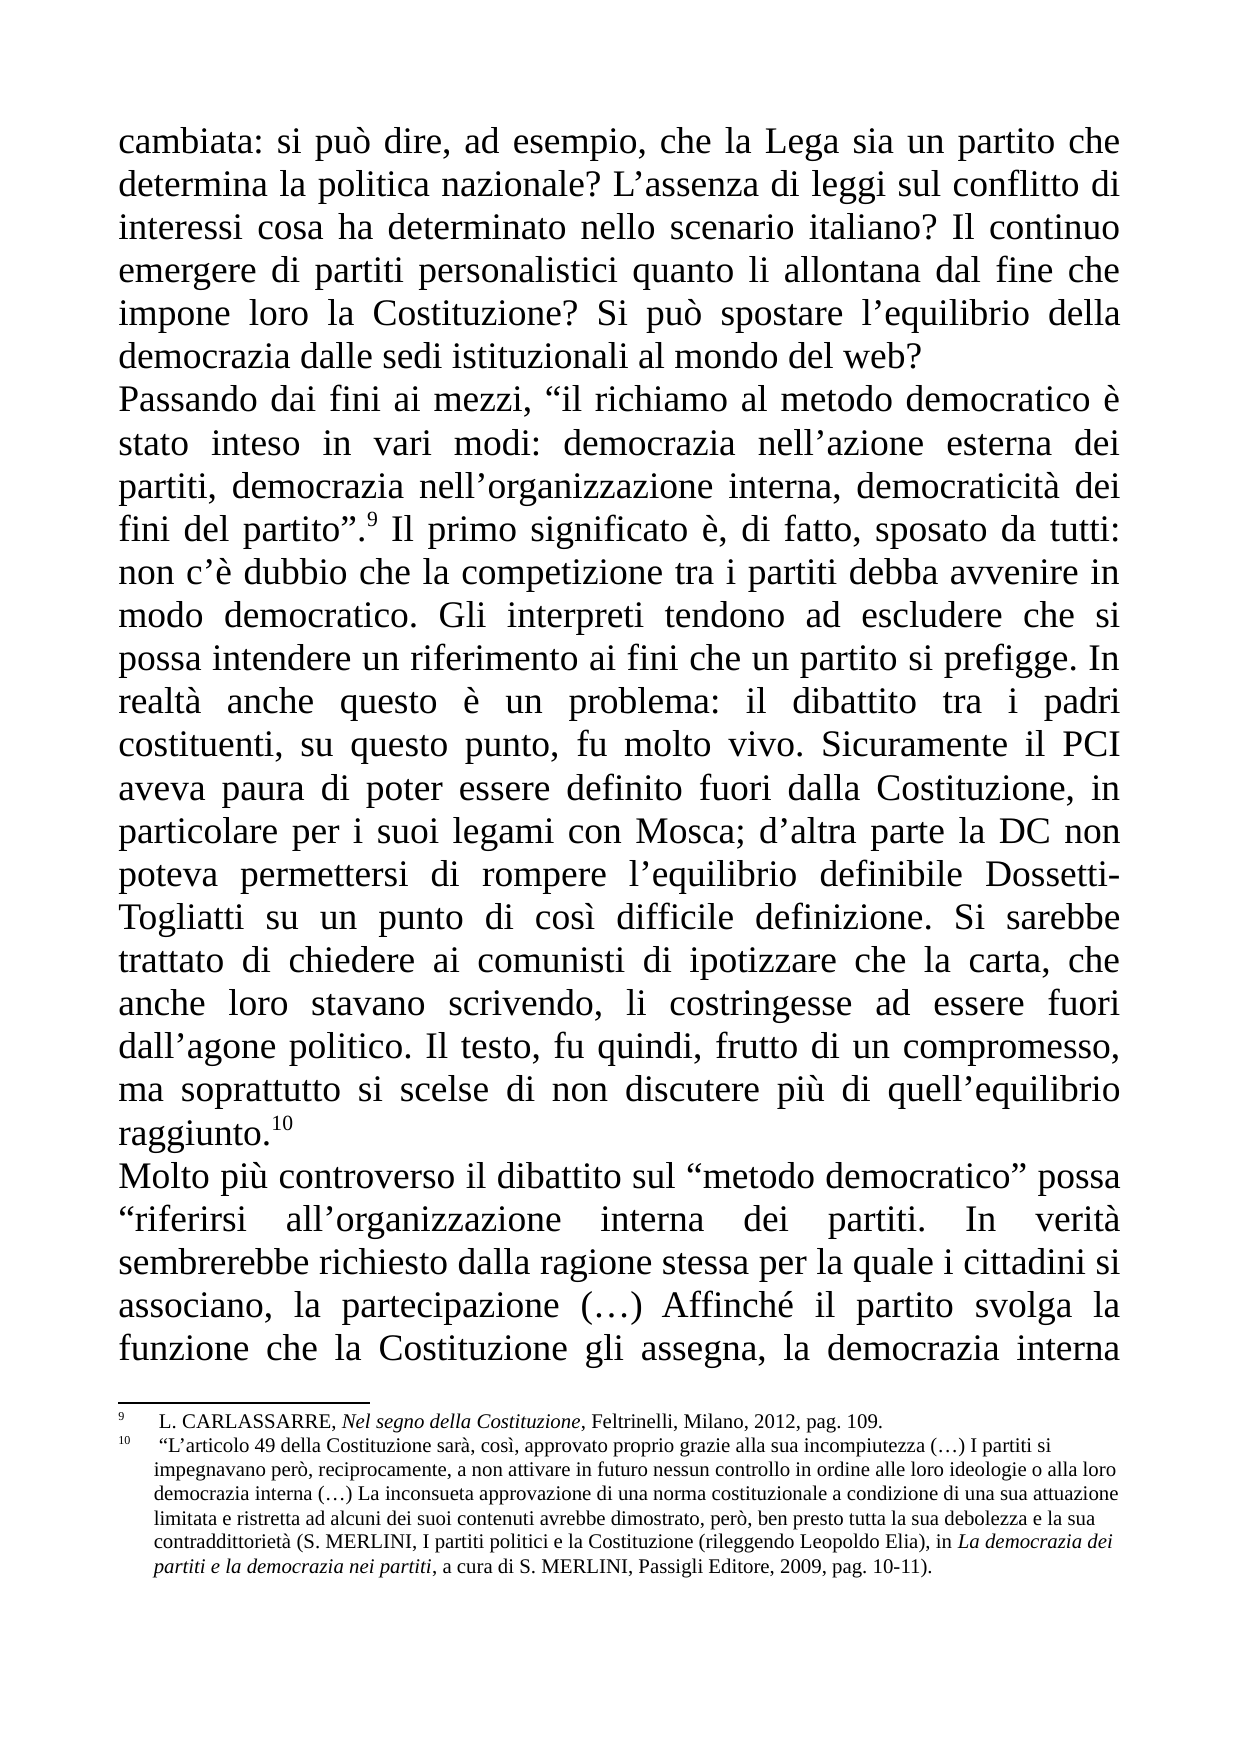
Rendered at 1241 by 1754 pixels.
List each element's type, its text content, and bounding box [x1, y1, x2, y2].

text “L’articolo 49 della Costituzione sarà, così, approvato proprio grazie alla sua incompiutezza (…) I partiti si impegnavano però, reciprocamente, a non attivare in futuro nessun controllo in ordine alle loro ideologie o alla loro democrazia interna (…) La inconsueta approvazione di una norma costituzionale a condizione di una sua attuazione limitata e ristretta ad alcuni dei suoi contenuti avrebbe dimostrato, però, ben presto tutta la sua debolezza e la sua contraddittorietà (S. MERLINI, I partiti politici e la Costituzione (rileggendo Leopoldo Elia), in La democrazia dei partiti e la democrazia nei partiti, a cura di S. MERLINI, Passigli Editore, 2009, pag. 10-11). [118, 1433, 1122, 1578]
text L. CARLASSARRE, Nel segno della Costituzione, Feltrinelli, Milano, 2012, pag. 109. [118, 1409, 1122, 1433]
text Passando dai fini ai mezzi, “il richiamo al metodo democratico è stato inteso in vari modi: democrazia nell’azione esterna dei partiti, democrazia nell’organizzazione interna, democraticità dei fini del partito”. Il primo significato è, di fatto, sposato da tutti: non c’è dubbio che la competizione tra i partiti debba avvenire in modo democratico. Gli interpreti tendono ad escludere che si possa intendere un riferimento ai fini che un partito si prefigge. In realtà anche questo è un problema: il dibattito tra i padri costituenti, su questo punto, fu molto vivo. Sicuramente il PCI aveva paura di poter essere definito fuori dalla Costituzione, in particolare per i suoi legami con Mosca; d’altra parte la DC non poteva permettersi di rompere l’equilibrio definibile Dossetti-Togliatti su un punto di così difficile definizione. Si sarebbe trattato di chiedere ai comunisti di ipotizzare che la carta, che anche loro stavano scrivendo, li costringesse ad essere fuori dall’agone politico. Il testo, fu quindi, frutto di un compromesso, ma soprattutto si scelse di non discutere più di quell’equilibrio raggiunto. [118, 377, 1122, 1153]
text Molto più controverso il dibattito sul “metodo democratico” possa “riferirsi all’organizzazione interna dei partiti. In verità sembrerebbe richiesto dalla ragione stessa per la quale i cittadini si associano, la partecipazione (…) Affinché il partito svolga la funzione che la Costituzione gli assegna, la democrazia interna [118, 1153, 1122, 1369]
text cambiata: si può dire, ad esempio, che la Lega sia un partito che determina la politica nazionale? L’assenza di leggi sul conflitto di interessi cosa ha determinato nello scenario italiano? Il continuo emergere di partiti personalistici quanto li allontana dal fine che impone loro la Costituzione? Si può spostare l’equilibrio della democrazia dalle sedi istituzionali al mondo del web? [118, 118, 1122, 377]
